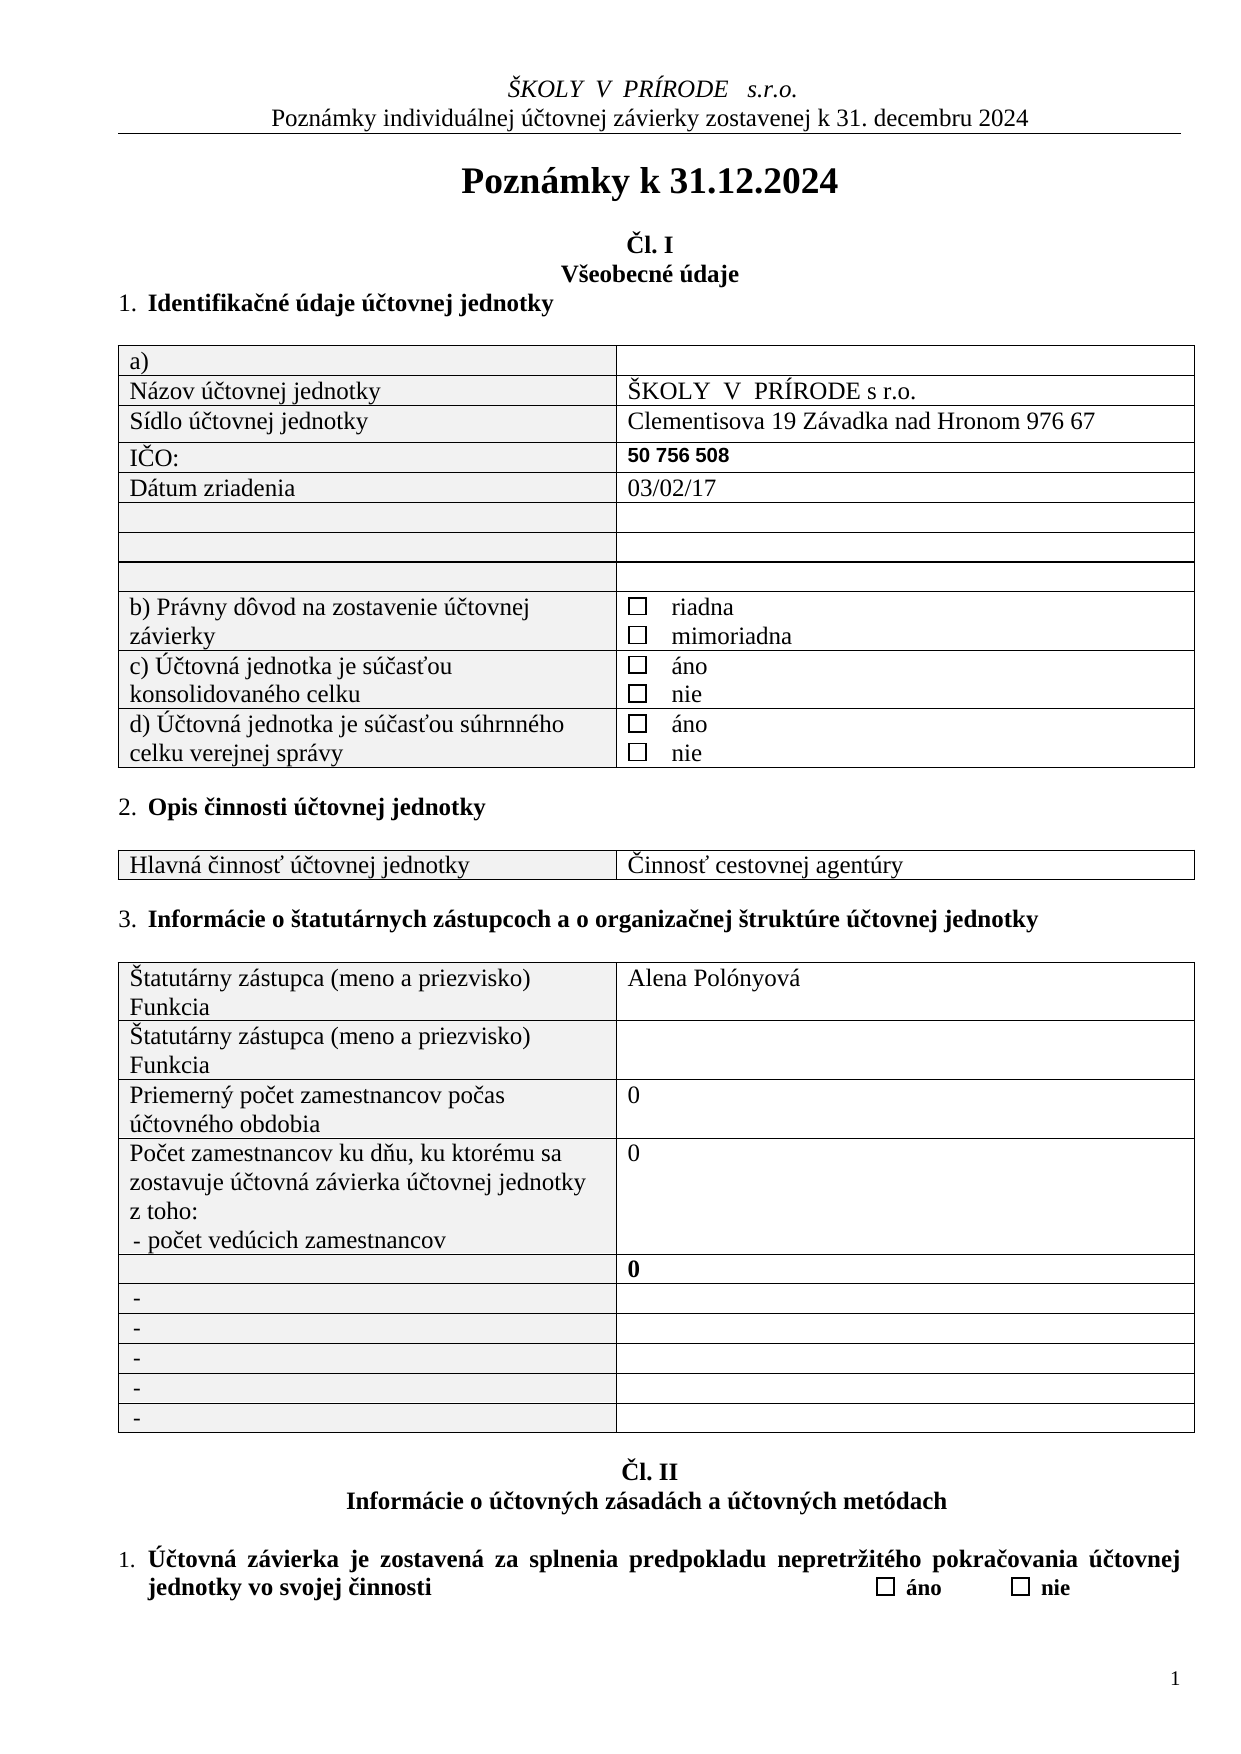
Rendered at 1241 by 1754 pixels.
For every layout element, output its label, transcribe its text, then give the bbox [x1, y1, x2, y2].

table_header a) [119, 346, 616, 375]
table_cell 0 [617, 1255, 1194, 1283]
table_cell [617, 1021, 1194, 1079]
table_cell d) Účtovná jednotka je súčasťou súhrnného celku verejnej správy [119, 709, 616, 767]
table_cell ŠKOLY V PRÍRODE s r.o. [617, 376, 1194, 405]
table_cell [119, 1344, 616, 1373]
table_cell [119, 1284, 616, 1313]
list Účtovná závierka je zostavená za splnenia predpokladu nepretržitého pokračovania účtovnej jednotky vo svojej činnosti áno nie [118, 1544, 1181, 1601]
text Informácie o účtovných zásadách a účtovných metódach [118, 1486, 1181, 1515]
table_cell 02.03.17 [617, 473, 1194, 502]
table_cell b) Právny dôvod na zostavenie účtovnej závierky [119, 592, 616, 650]
table_cell c) Účtovná jednotka je súčasťou konsolidovaného celku [119, 651, 616, 708]
table_cell Štatutárny zástupca (meno a priezvisko) Funkcia [119, 1021, 616, 1079]
list Informácie o štatutárnych zástupcoch a o organizačnej štruktúre účtovnej jednotky [118, 904, 1181, 933]
table_header [617, 346, 1194, 375]
table_cell 50 756 508 [617, 443, 1194, 472]
table_cell [119, 533, 616, 561]
text Všeobecné údaje [118, 259, 1181, 288]
table_cell [617, 563, 1194, 591]
table_cell IČO: [119, 443, 616, 472]
table_cell [617, 1314, 1194, 1343]
list Opis činnosti účtovnej jednotky [118, 792, 1181, 821]
table_header Činnosť cestovnej agentúry [617, 851, 1194, 879]
table_cell [119, 503, 616, 532]
table_cell Názov účtovnej jednotky [119, 376, 616, 405]
table_cell [617, 1344, 1194, 1373]
table_cell [617, 1284, 1194, 1313]
table_cell [617, 1404, 1194, 1432]
table_cell [617, 1374, 1194, 1402]
text Poznámky k 31.12.2024 [118, 158, 1181, 202]
table_header Alena Polónyová [617, 963, 1194, 1020]
table_cell [119, 1255, 616, 1283]
table_header Štatutárny zástupca (meno a priezvisko) Funkcia [119, 963, 616, 1020]
table_cell 0 [617, 1139, 1194, 1253]
table_cell [617, 533, 1194, 561]
table_cell Sídlo účtovnej jednotky [119, 406, 616, 442]
list Identifikačné údaje účtovnej jednotky [118, 288, 1181, 317]
table_cell [119, 1374, 616, 1402]
table_cell áno nie [617, 651, 1194, 708]
text Čl. I [118, 230, 1181, 259]
table_header Hlavná činnosť účtovnej jednotky [119, 851, 616, 879]
table_cell Priemerný počet zamestnancov počas účtovného obdobia [119, 1080, 616, 1137]
table_cell 0 [617, 1080, 1194, 1137]
table_cell áno nie [617, 709, 1194, 767]
table_cell Dátum zriadenia [119, 473, 616, 502]
table_cell Počet zamestnancov ku dňu, ku ktorému sa zostavuje účtovná závierka účtovnej jednotky z toho: počet vedúcich zamestnancov [119, 1139, 616, 1253]
table_cell [119, 1314, 616, 1343]
text Čl. II [118, 1457, 1181, 1486]
table_cell [617, 503, 1194, 532]
table_cell [119, 1404, 616, 1432]
table_cell Clementisova 19 Závadka nad Hronom 976 67 [617, 406, 1194, 442]
table_cell [119, 563, 616, 591]
table_cell riadna mimoriadna [617, 592, 1194, 650]
